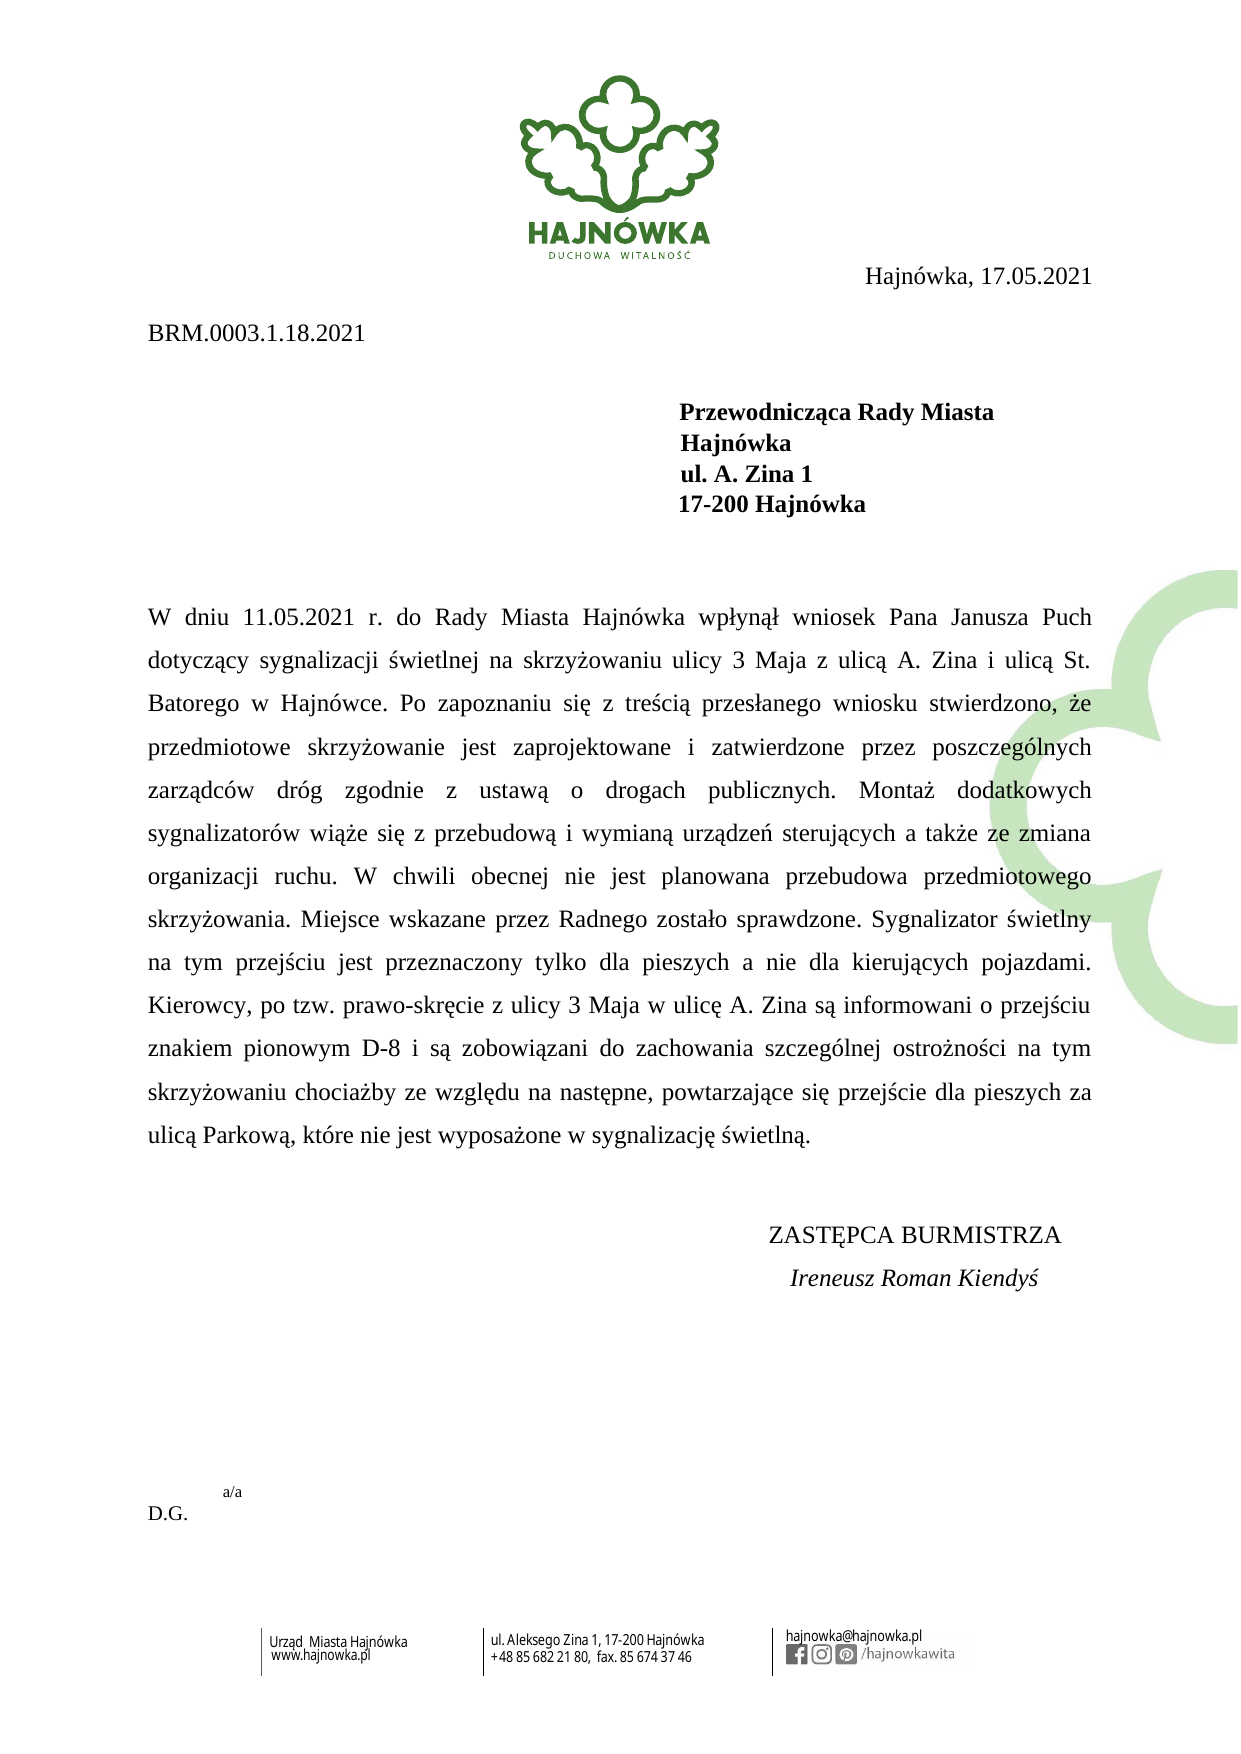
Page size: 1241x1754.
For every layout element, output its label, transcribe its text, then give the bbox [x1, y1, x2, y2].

text Hajnówka, 17.05.2021 [148, 261, 1093, 289]
text W dniu 11.05.2021 r. do Rady Miasta Hajnówka wpłynął wniosek Pana Janusza Puch dotyczący sygnalizacji świetlnej na skrzyżowaniu ulicy 3 Maja z ulicą A. Zina i ulicą St. Batorego w Hajnówce. Po zapoznaniu się z treścią przesłanego wniosku stwierdzono, że przedmiotowe skrzyżowanie jest zaprojektowane i zatwierdzone przez poszczególnych zarządców dróg zgodnie z ustawą o drogach publicznych. Montaż dodatkowych sygnalizatorów wiąże się z przebudową i wymianą urządzeń sterujących a także ze zmiana organizacji ruchu. W chwili obecnej nie jest planowana przebudowa przedmiotowego skrzyżowania. Miejsce wskazane przez Radnego zostało sprawdzone. Sygnalizator świetlny na tym przejściu jest przeznaczony tylko dla pieszych a nie dla kierujących pojazdami. Kierowcy, po tzw. prawo-skręcie z ulicy 3 Maja w ulicę A. Zina są informowani o przejściu znakiem pionowym D-8 i są zobowiązani do zachowania szczególnej ostrożności na tym skrzyżowaniu chociażby ze względu na następne, powtarzające się przejście dla pieszych za ulicą Parkową, które nie jest wyposażone w sygnalizację świetlną. [148, 602, 1093, 1148]
list a/a [185, 1482, 1093, 1501]
text ZASTĘPCA BURMISTRZA Ireneusz Roman Kiendyś [738, 1220, 1093, 1292]
text D.G. [148, 1501, 1093, 1525]
text Przewodnicząca Rady Miasta [679, 397, 1093, 426]
text 17-200 Hajnówka [678, 489, 1239, 1083]
text ul. A. Zina 1 [680, 459, 1093, 487]
text BRM.0003.1.18.2021 [148, 318, 1093, 347]
picture [981, 514, 1238, 1082]
text Hajnówka [680, 428, 1093, 457]
